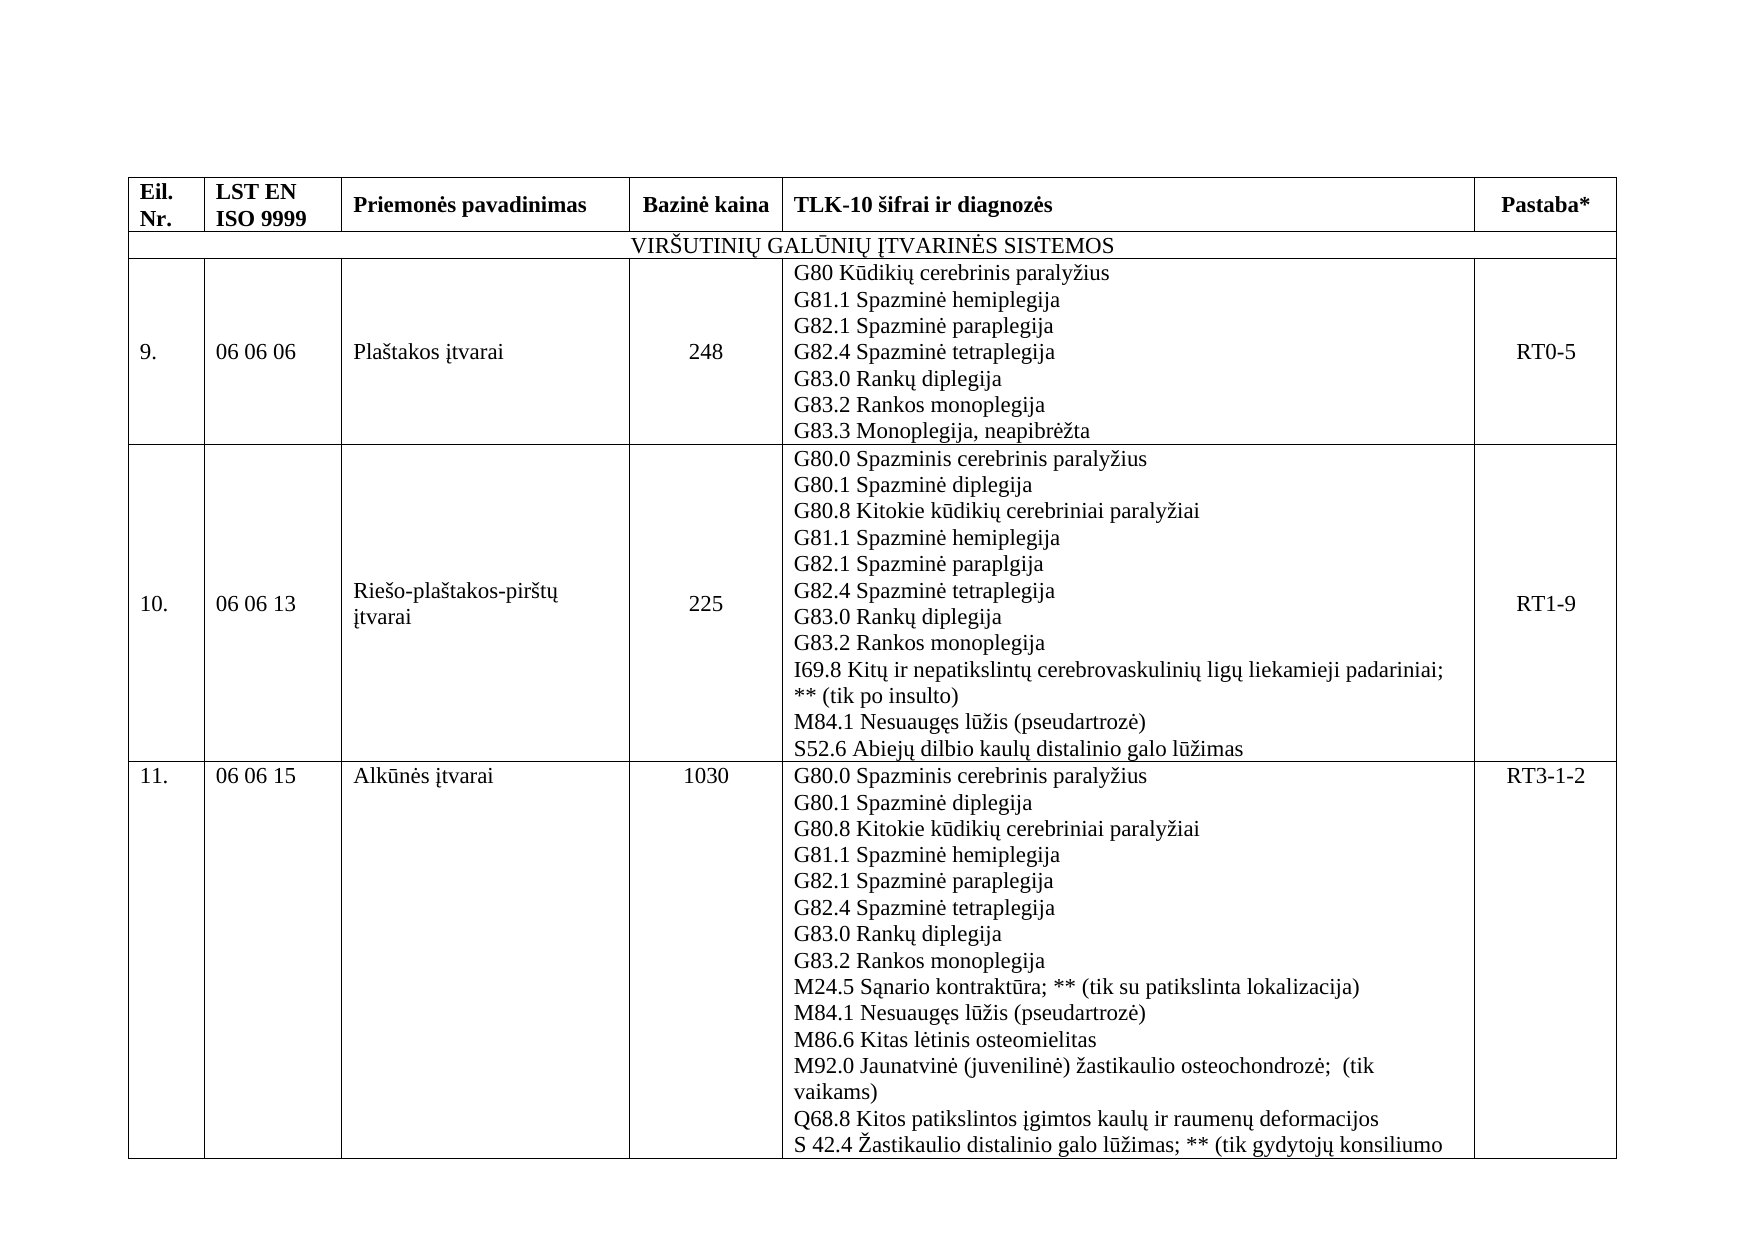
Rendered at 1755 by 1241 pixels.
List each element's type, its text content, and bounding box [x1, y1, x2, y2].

table_cell RT1-9 [1475, 445, 1616, 761]
table_cell RT3-1-2 [1475, 762, 1616, 1157]
table_cell Alkūnės įtvarai [342, 762, 629, 1157]
table_cell 1030 [630, 762, 782, 1157]
table_cell 11. [129, 762, 204, 1157]
table_cell 225 [630, 445, 782, 761]
table_cell VIRŠUTINIŲ GALŪNIŲ ĮTVARINĖS SISTEMOS [129, 232, 1616, 258]
table_cell 248 [630, 259, 782, 444]
table_header Eil. Nr. [129, 178, 204, 231]
table_cell G80 Kūdikių cerebrinis paralyžius G81.1 Spazminė hemiplegija G82.1 Spazminė paraplegija G82.4 Spazminė tetraplegija G83.0 Rankų diplegija G83.2 Rankos monoplegija G83.3 Monoplegija, neapibrėžta [783, 259, 1474, 444]
table_cell G80.0 Spazminis cerebrinis paralyžius G80.1 Spazminė diplegija G80.8 Kitokie kūdikių cerebriniai paralyžiai G81.1 Spazminė hemiplegija G82.1 Spazminė paraplgija G82.4 Spazminė tetraplegija G83.0 Rankų diplegija G83.2 Rankos monoplegija I69.8 Kitų ir nepatikslintų cerebrovaskulinių ligų liekamieji padariniai; ** (tik po insulto) M84.1 Nesuaugęs lūžis (pseudartrozė) S52.6 Abiejų dilbio kaulų distalinio galo lūžimas [783, 445, 1474, 761]
table_cell 10. [129, 445, 204, 761]
table_header Priemonės pavadinimas [342, 178, 629, 231]
table_cell Riešo-plaštakos-pirštų įtvarai [342, 445, 629, 761]
table_cell RT0-5 [1475, 259, 1616, 444]
table_header Bazinė kaina [630, 178, 782, 231]
table_cell 9. [129, 259, 204, 444]
table_header TLK-10 šifrai ir diagnozės [783, 178, 1474, 231]
table_header Pastaba* [1475, 178, 1616, 231]
table_cell 06 06 13 [205, 445, 341, 761]
table_cell G80.0 Spazminis cerebrinis paralyžius G80.1 Spazminė diplegija G80.8 Kitokie kūdikių cerebriniai paralyžiai G81.1 Spazminė hemiplegija G82.1 Spazminė paraplegija G82.4 Spazminė tetraplegija G83.0 Rankų diplegija G83.2 Rankos monoplegija M24.5 Sąnario kontraktūra; ** (tik su patikslinta lokalizacija) M84.1 Nesuaugęs lūžis (pseudartrozė) M86.6 Kitas lėtinis osteomielitas M92.0 Jaunatvinė (juvenilinė) žastikaulio osteochondrozė; (tik vaikams) Q68.8 Kitos patikslintos įgimtos kaulų ir raumenų deformacijos S 42.4 Žastikaulio distalinio galo lūžimas; ** (tik gydytojų konsiliumo [783, 762, 1474, 1157]
table_cell Plaštakos įtvarai [342, 259, 629, 444]
table_cell 06 06 15 [205, 762, 341, 1157]
table_cell 06 06 06 [205, 259, 341, 444]
table_header LST EN ISO 9999 [205, 178, 341, 231]
